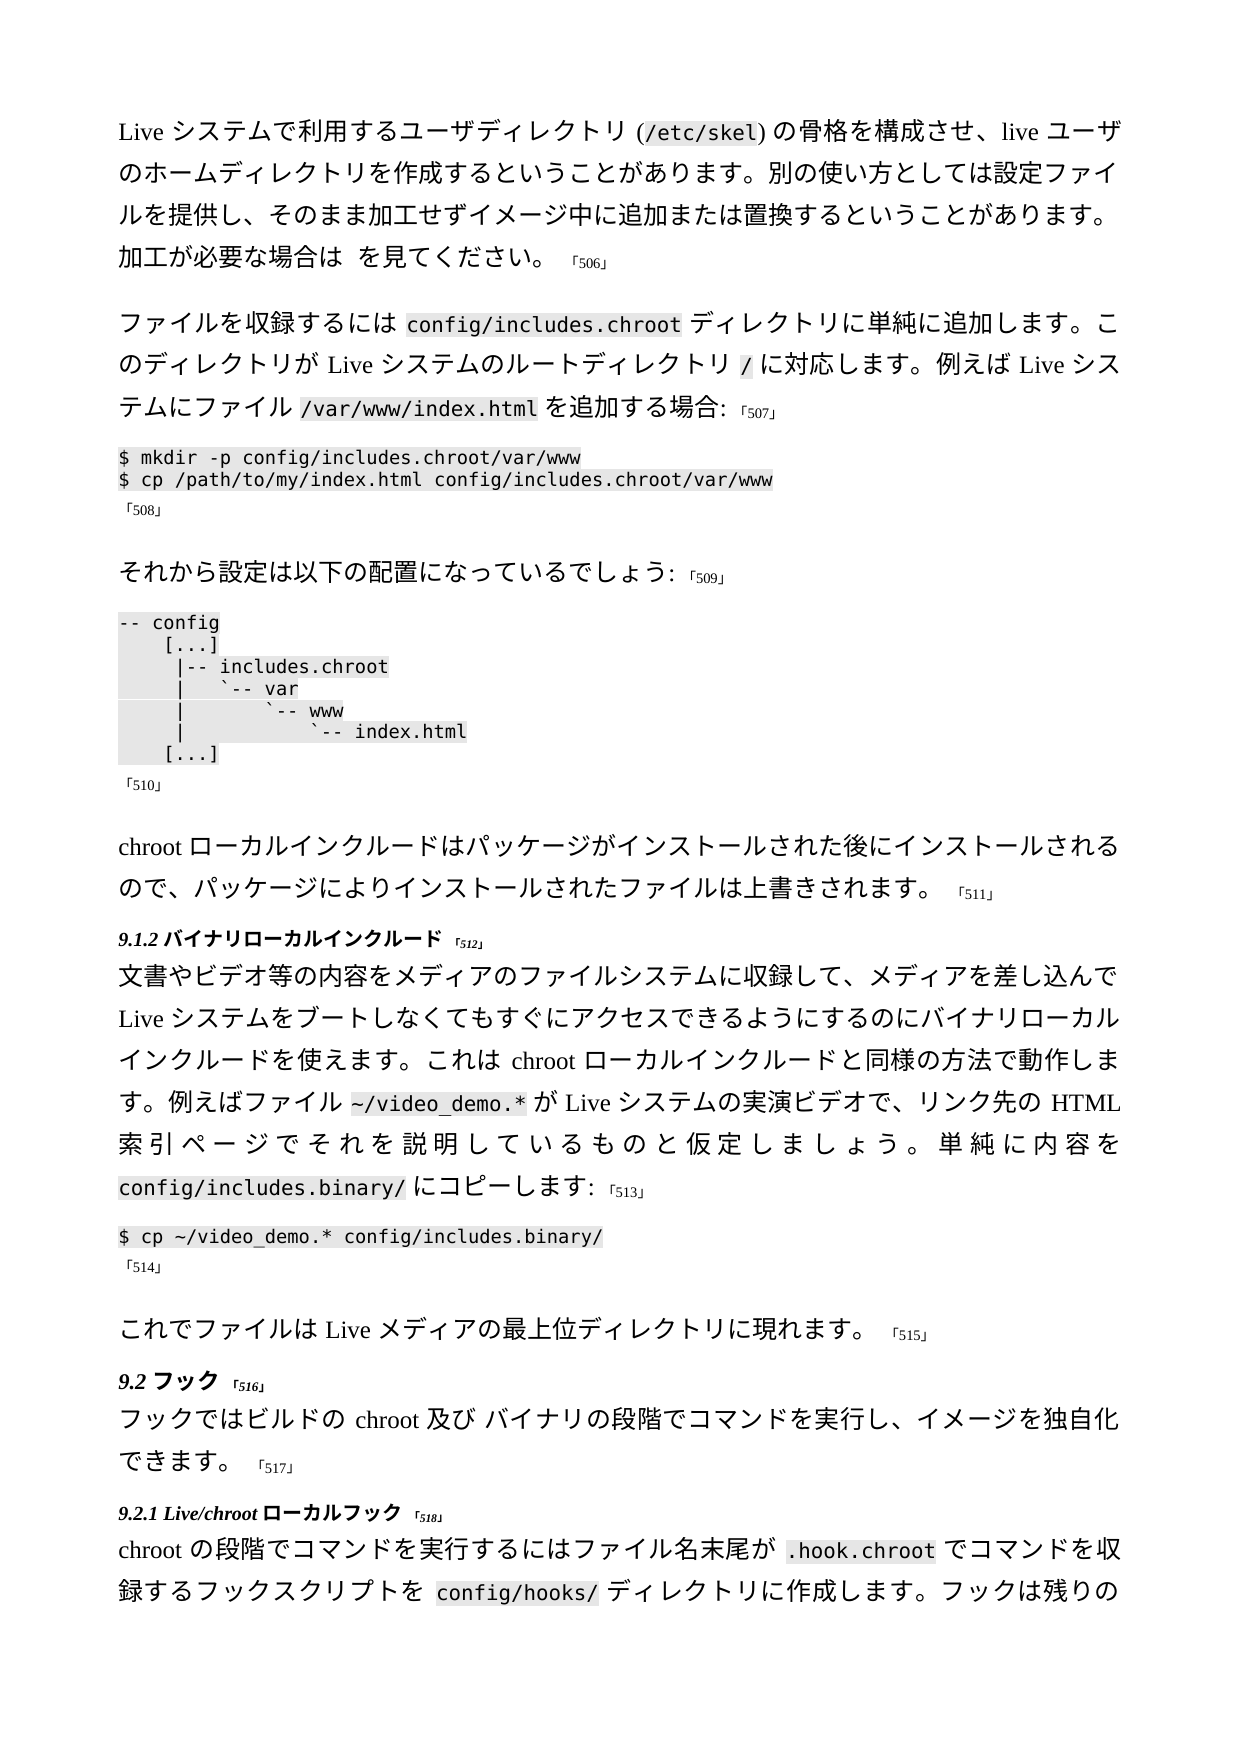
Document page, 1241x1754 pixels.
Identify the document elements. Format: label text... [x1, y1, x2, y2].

subtitle 9.2 フック 「516」 [118, 1369, 1122, 1394]
text chroot の段階でコマンドを実行するにはファイル名末尾が .hook.chroot でコマンドを収録するフックスクリプトを config/hooks/ ディレクトリに作成します。フックは残りの [118, 1536, 1122, 1606]
text | `-- index.html [467, 721, 1122, 743]
text -- config [220, 612, 1122, 634]
text 「510」 [118, 765, 1122, 793]
text $ cp /path/to/my/index.html config/includes.chroot/var/www [773, 469, 1122, 491]
text | `-- var [298, 678, 1122, 699]
subtitle 9.1.2 バイナリローカルインクルード 「512」 [118, 928, 1122, 951]
text ファイルを収録するには config/includes.chroot ディレクトリに単純に追加します。このディレクトリが Live システムのルートディレクトリ / に対応します。例えば Live システムにファイル /var/www/index.html を追加する場合: 「507」 [118, 309, 1122, 421]
text | `-- www [118, 699, 1122, 721]
text 「514」 [118, 1248, 1122, 1276]
text chroot ローカルインクルードはパッケージがインストールされた後にインストールされるので、パッケージによりインストールされたファイルは上書きされます。 「511」 [118, 833, 1122, 903]
text フックではビルドの chroot 及び バイナリの段階でコマンドを実行し、イメージを独自化できます。 「517」 [118, 1406, 1122, 1476]
text chroot ローカルインクルードを使って chroot/Live ファイルシステム中のファイルの追加や置換を行い、それを Live システムで利用することができます。代表的な使い方として Live システムで利用するユーザディレクトリ (/etc/skel) の骨格を構成させ、live ユーザのホームディレクトリを作成するということがあります。別の使い方としては設定ファイルを提供し、そのまま加工せずイメージ中に追加または置換するということがあります。加工が必要な場合は Live/chroot ローカルフック を見てください。 「506」 [118, 118, 1122, 272]
text [...] [219, 634, 1122, 656]
text |-- includes.chroot [389, 656, 1122, 678]
text $ mkdir -p config/includes.chroot/var/www [581, 447, 1122, 469]
text それから設定は以下の配置になっているでしょう: 「509」 [118, 558, 1122, 586]
subtitle 9.2.1 Live/chroot ローカルフック 「518」 [118, 1502, 1122, 1524]
text [...] [219, 743, 1122, 765]
text 「508」 [118, 491, 1122, 519]
text $ cp ~/video_demo.* config/includes.binary/ [603, 1226, 1122, 1248]
text 文書やビデオ等の内容をメディアのファイルシステムに収録して、メディアを差し込んで Live システムをブートしなくてもすぐにアクセスできるようにするのにバイナリローカルインクルードを使えます。これは chroot ローカルインクルードと同様の方法で動作します。例えばファイル ~/video_demo.* が Live システムの実演ビデオで、リンク先の HTML 索引ページでそれを説明しているものと仮定しましょう。単純に内容を config/includes.binary/ にコピーします: 「513」 [118, 963, 1122, 1200]
text これでファイルは Live メディアの最上位ディレクトリに現れます。 「515」 [118, 1316, 1122, 1343]
